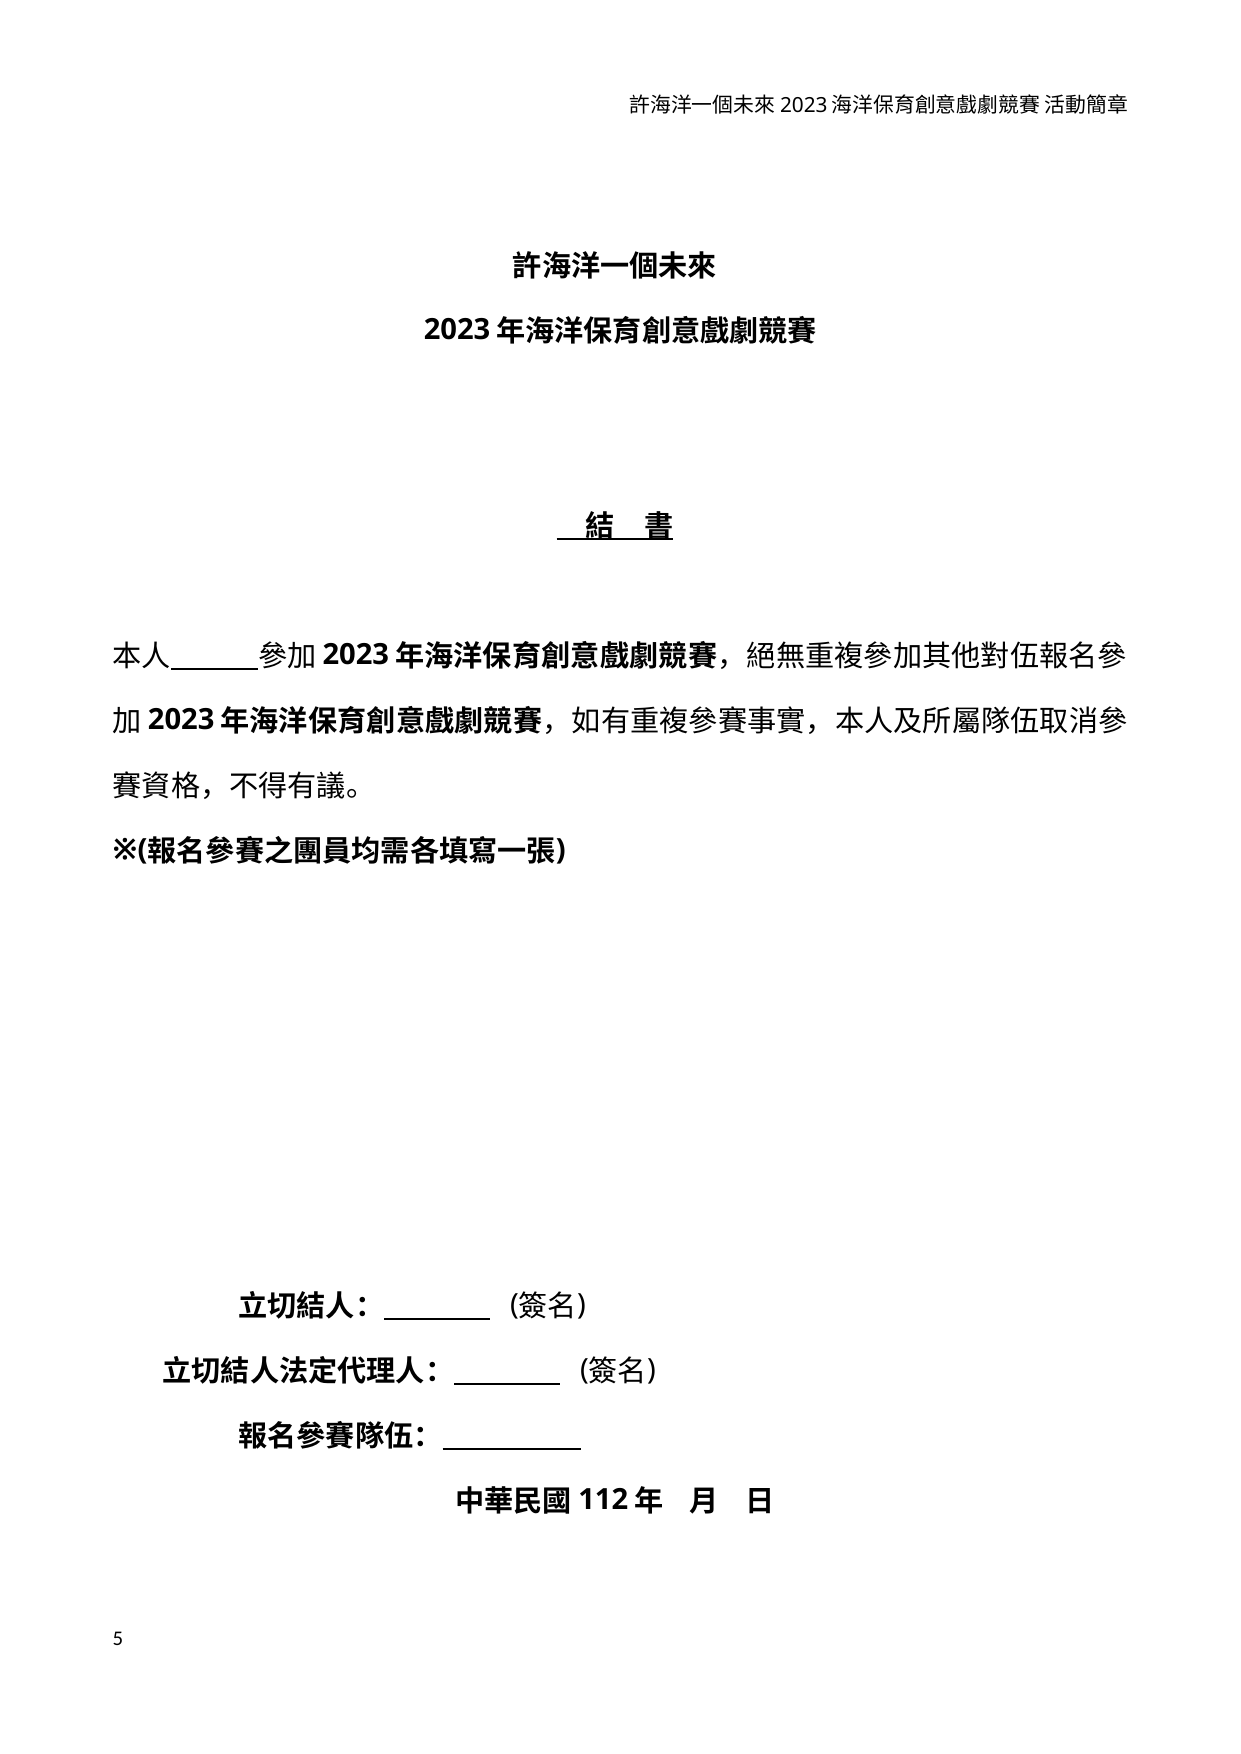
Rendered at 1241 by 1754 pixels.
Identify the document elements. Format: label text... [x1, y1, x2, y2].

text 許海洋一個未來 [102, 227, 1128, 292]
text 2023年海洋保育創意戲劇競賽 [112, 292, 1128, 357]
text 中華民國 112年 月 日 [102, 1462, 1128, 1527]
text 結 書 [102, 487, 1128, 552]
text 立切結人： (簽名) [102, 1267, 1128, 1332]
text 報名參賽隊伍： [102, 1397, 1128, 1462]
text 立切結人法定代理人： (簽名) [102, 1332, 1128, 1397]
text 本人 參加2023年海洋保育創意戲劇競賽，絕無重複參加其他對伍報名參加2023年海洋保育創意戲劇競賽，如有重複參賽事實，本人及所屬隊伍取消參賽資格，不得有議。 [112, 617, 1128, 812]
text ※(報名參賽之團員均需各填寫一張) [112, 812, 1128, 877]
